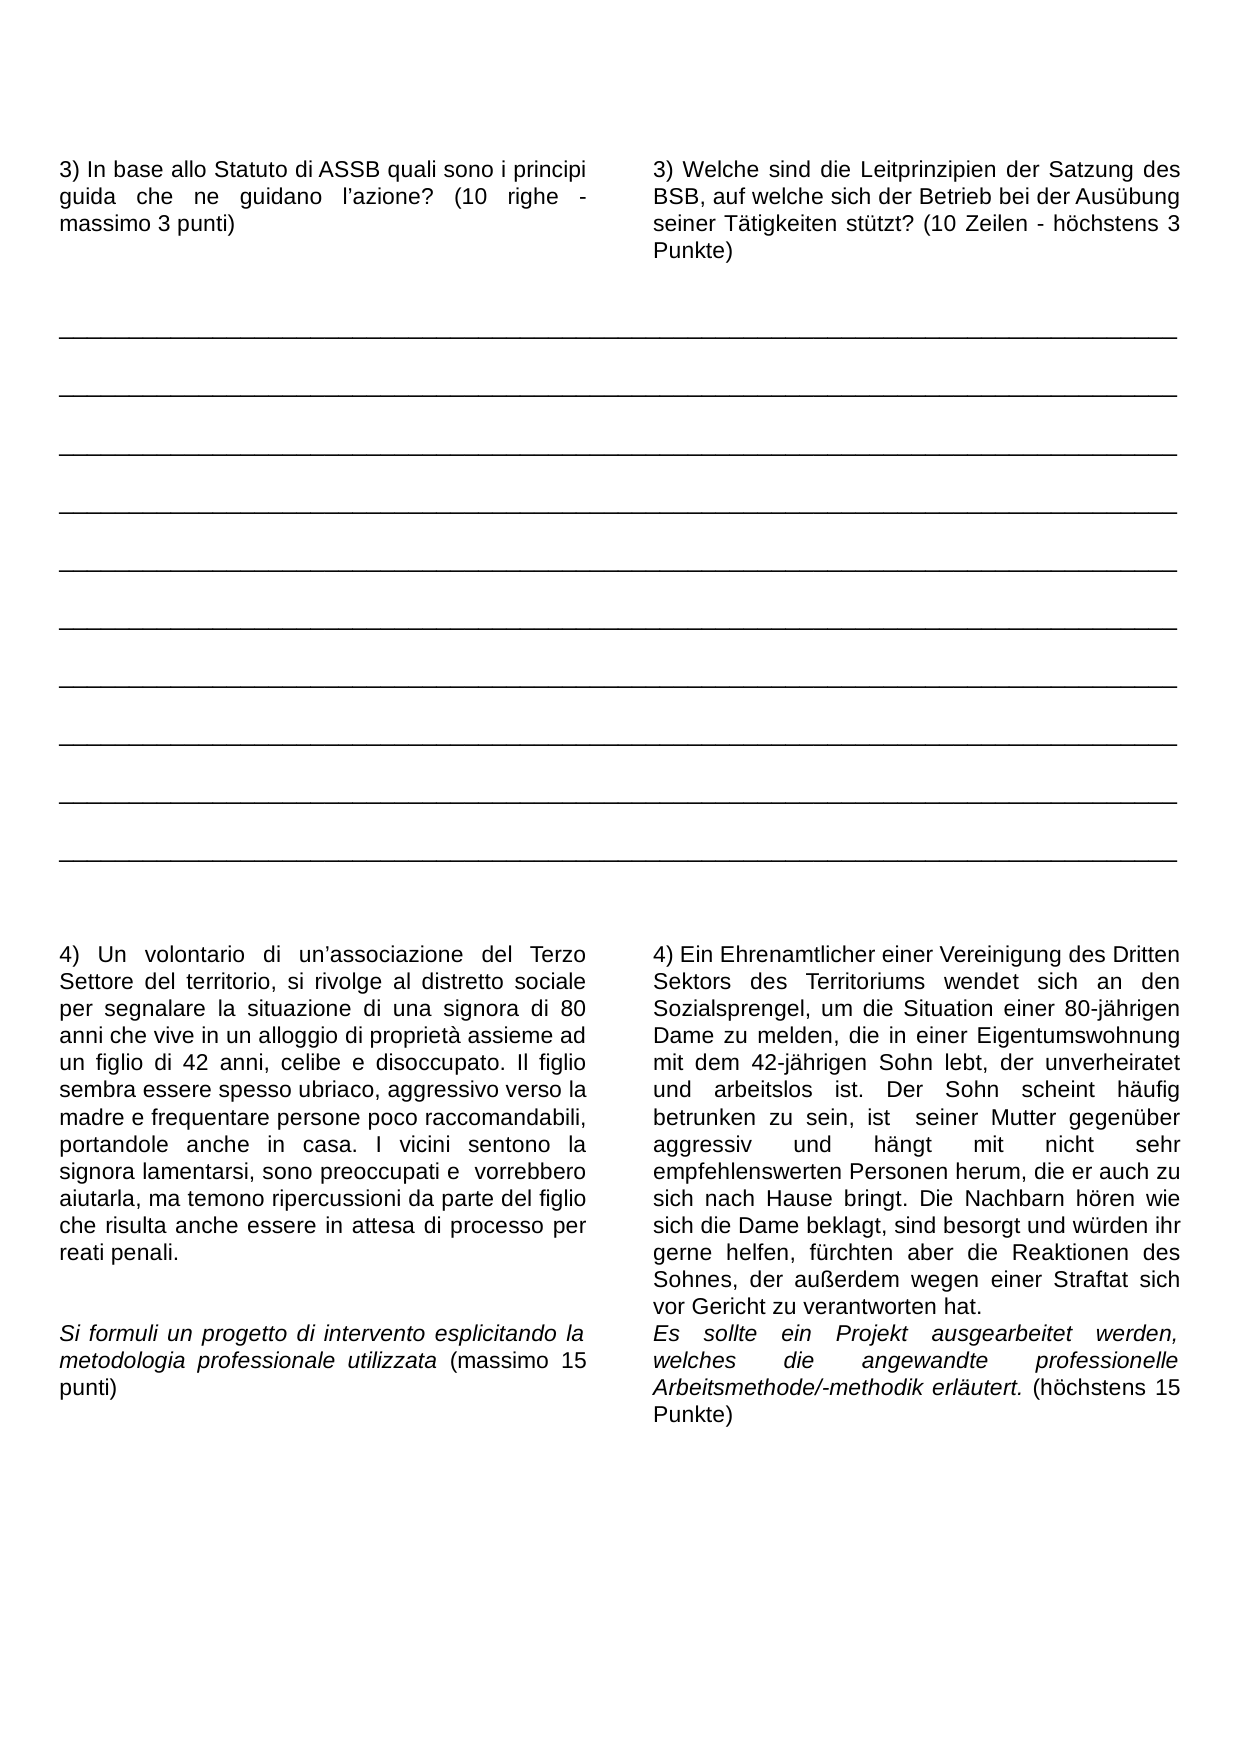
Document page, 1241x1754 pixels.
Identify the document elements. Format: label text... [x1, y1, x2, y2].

table_cell Si formuli un progetto di intervento esplicitando la metodologia professionale utilizzata (massimo 15 punti) [59, 1320, 587, 1428]
table_cell [587, 1320, 653, 1428]
table_cell Es sollte ein Projekt ausgearbeitet werden, welches die angewandte professionelle Arbeitsmethode/-methodik erläutert. (höchstens 15 Punkte) [653, 1320, 1181, 1428]
table_header 3) Welche sind die Leitprinzipien der Satzung des BSB, auf welche sich der Betrieb bei der Ausübung seiner Tätigkeiten stützt? (10 Zeilen - höchstens 3 Punkte) [653, 155, 1181, 263]
table_header 4) Ein Ehrenamtlicher einer Vereinigung des Dritten Sektors des Territoriums wendet sich an den Sozialsprengel, um die Situation einer 80-jährigen Dame zu melden, die in einer Eigentumswohnung mit dem 42-jährigen Sohn lebt, der unverheiratet und arbeitslos ist. Der Sohn scheint häufig betrunken zu sein, ist seiner Mutter gegenüber aggressiv und hängt mit nicht sehr empfehlenswerten Personen herum, die er auch zu sich nach Hause bringt. Die Nachbarn hören wie sich die Dame beklagt, sind besorgt und würden ihr gerne helfen, fürchten aber die Reaktionen des Sohnes, der außerdem wegen einer Straftat sich vor Gericht zu verantworten hat. [653, 940, 1181, 1319]
table_header [587, 940, 653, 1319]
text ________________________________________________________________________________________________________________________________________________________________________________________________________________________________________________________________________________________________________________________________________________________________________________________________________________________________________________________________________________________________________________________________________________________________________________________________________________________________________________________________________________________________________________________________________________________________________________________________________________________________ [59, 311, 1181, 863]
table_header 4) Un volontario di un’associazione del Terzo Settore del territorio, si rivolge al distretto sociale per segnalare la situazione di una signora di 80 anni che vive in un alloggio di proprietà assieme ad un figlio di 42 anni, celibe e disoccupato. Il figlio sembra essere spesso ubriaco, aggressivo verso la madre e frequentare persone poco raccomandabili, portandole anche in casa. I vicini sentono la signora lamentarsi, sono preoccupati e vorrebbero aiutarla, ma temono ripercussioni da parte del figlio che risulta anche essere in attesa di processo per reati penali. [59, 940, 587, 1319]
table_header [587, 155, 653, 263]
table_header 3) In base allo Statuto di ASSB quali sono i principi guida che ne guidano l’azione? (10 righe - massimo 3 punti) [59, 155, 587, 263]
